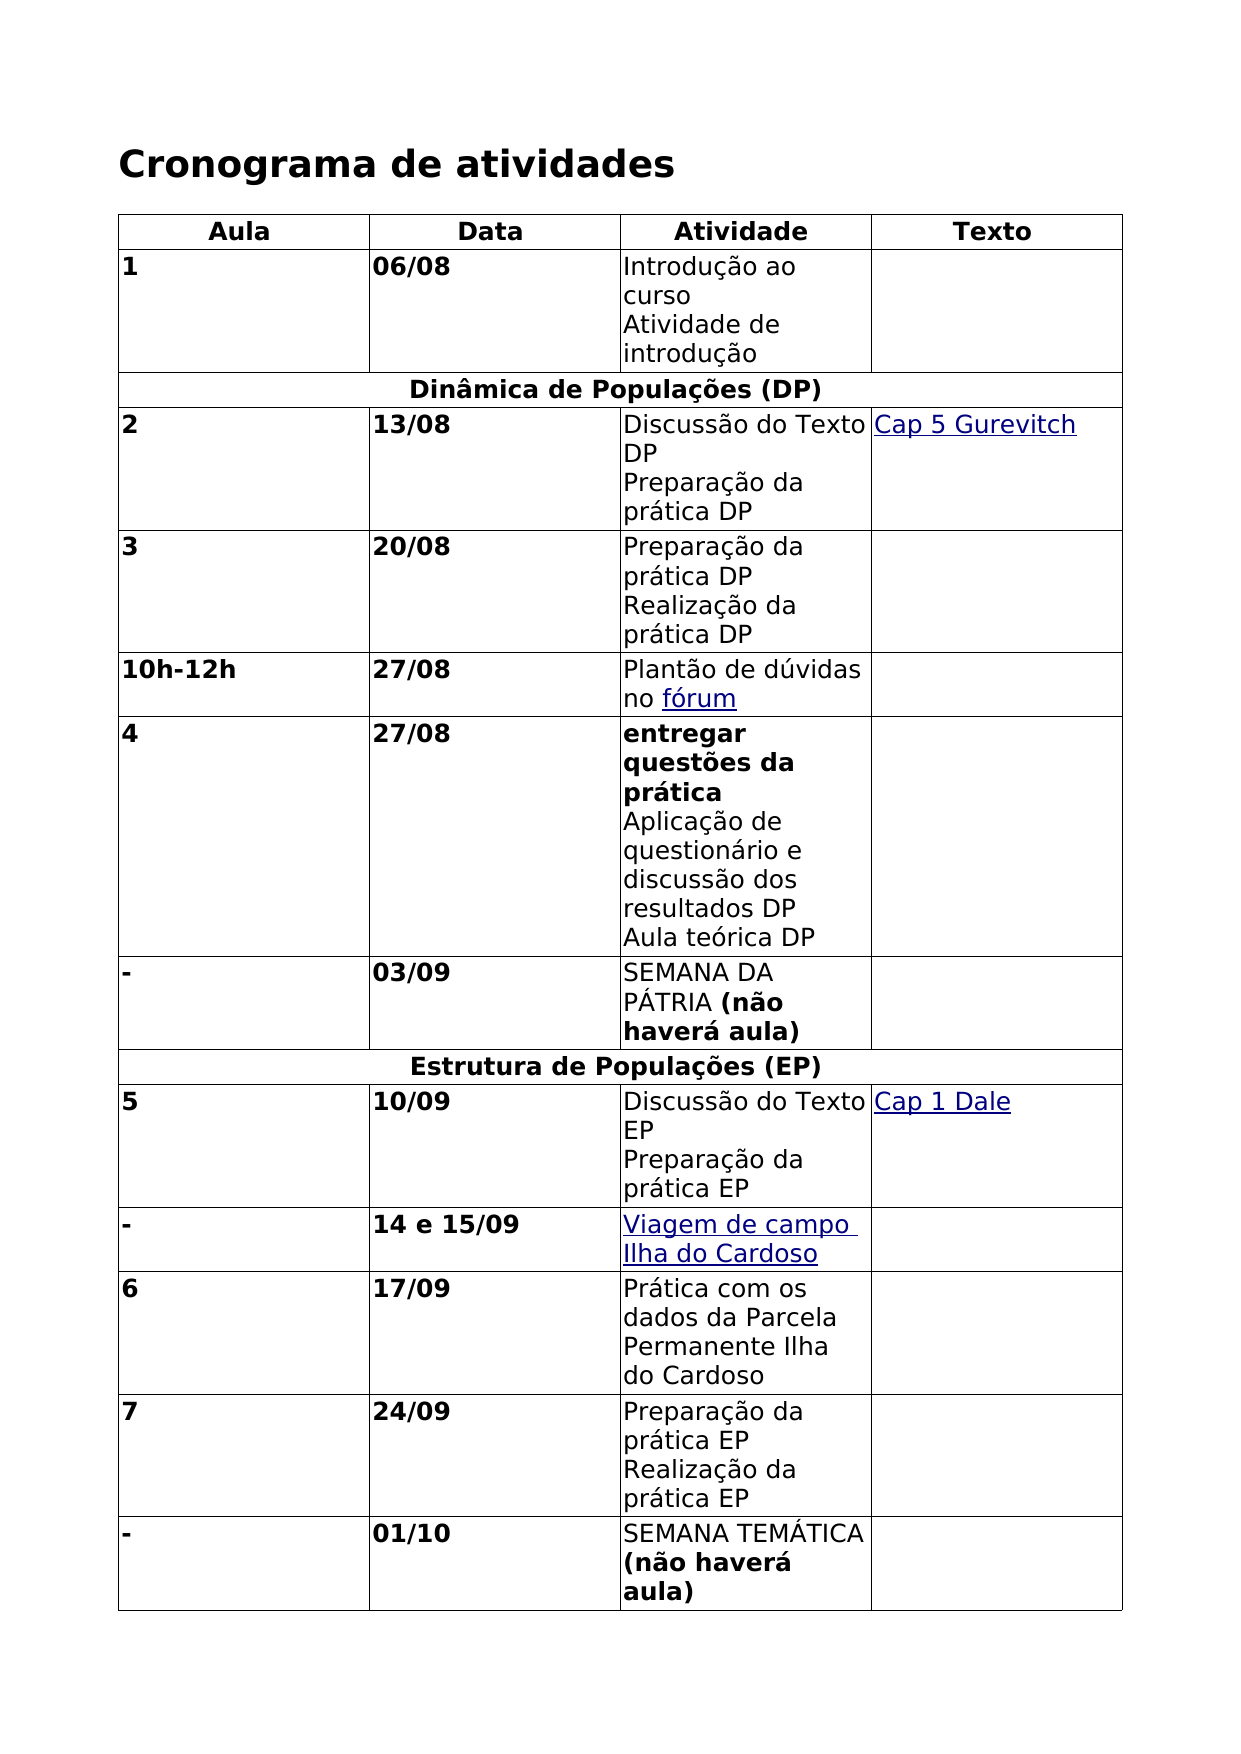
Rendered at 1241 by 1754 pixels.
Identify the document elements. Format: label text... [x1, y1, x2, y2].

table_cell Introdução ao curso Atividade de introdução [621, 250, 871, 372]
table_cell 17/09 [370, 1272, 620, 1394]
table_cell entregar questões da prática Aplicação de questionário e discussão dos resultados DP Aula teórica DP [621, 717, 871, 956]
table_cell 27/08 [370, 653, 620, 716]
subtitle Cronograma de atividades [118, 143, 1122, 187]
table_cell 4 [119, 717, 369, 956]
table_header Atividade [621, 215, 871, 249]
table_cell [872, 1517, 1122, 1610]
table_cell 06/08 [370, 250, 620, 372]
table_header Data [370, 215, 620, 249]
table_cell [872, 1395, 1122, 1516]
table_cell 7 [119, 1395, 369, 1516]
table_cell 01/10 [370, 1517, 620, 1610]
table_cell [872, 1272, 1122, 1394]
table_cell Estrutura de Populações (EP) [119, 1050, 1122, 1084]
table_cell 1 [119, 250, 369, 372]
table_cell 14 e 15/09 [370, 1208, 620, 1271]
table_cell 20/08 [370, 531, 620, 652]
table_cell [872, 531, 1122, 652]
table_cell [872, 717, 1122, 956]
table_cell [872, 250, 1122, 372]
table_cell 10/09 [370, 1085, 620, 1207]
table_cell 2 [119, 408, 369, 529]
table_cell SEMANA TEMÁTICA (não haverá aula) [621, 1517, 871, 1610]
table_cell Discussão do Texto EP Preparação da prática EP [621, 1085, 871, 1207]
table_cell - [119, 957, 369, 1049]
table_cell 03/09 [370, 957, 620, 1049]
table_cell 6 [119, 1272, 369, 1394]
table_cell 24/09 [370, 1395, 620, 1516]
table_cell 5 [119, 1085, 369, 1207]
table_cell Preparação da prática DP Realização da prática DP [621, 531, 871, 652]
table_cell Dinâmica de Populações (DP) [119, 373, 1122, 407]
table_cell - [119, 1208, 369, 1271]
table_cell [872, 653, 1122, 716]
table_cell Viagem de campo Ilha do Cardoso [621, 1208, 871, 1271]
table_cell Preparação da prática EP Realização da prática EP [621, 1395, 871, 1516]
table_cell [872, 1208, 1122, 1271]
table_cell Discussão do Texto DP Preparação da prática DP [621, 408, 871, 529]
table_cell 27/08 [370, 717, 620, 956]
table_cell - [119, 1517, 369, 1610]
table_header Aula [119, 215, 369, 249]
table_header Texto [872, 215, 1122, 249]
table_cell 3 [119, 531, 369, 652]
table_cell 10h-12h [119, 653, 369, 716]
table_cell Cap 5 Gurevitch [872, 408, 1122, 529]
table_cell Plantão de dúvidas no fórum [621, 653, 871, 716]
table_cell SEMANA DA PÁTRIA (não haverá aula) [621, 957, 871, 1049]
table_cell 13/08 [370, 408, 620, 529]
table_cell [872, 957, 1122, 1049]
table_cell Cap 1 Dale [872, 1085, 1122, 1207]
table_cell Prática com os dados da Parcela Permanente Ilha do Cardoso [621, 1272, 871, 1394]
